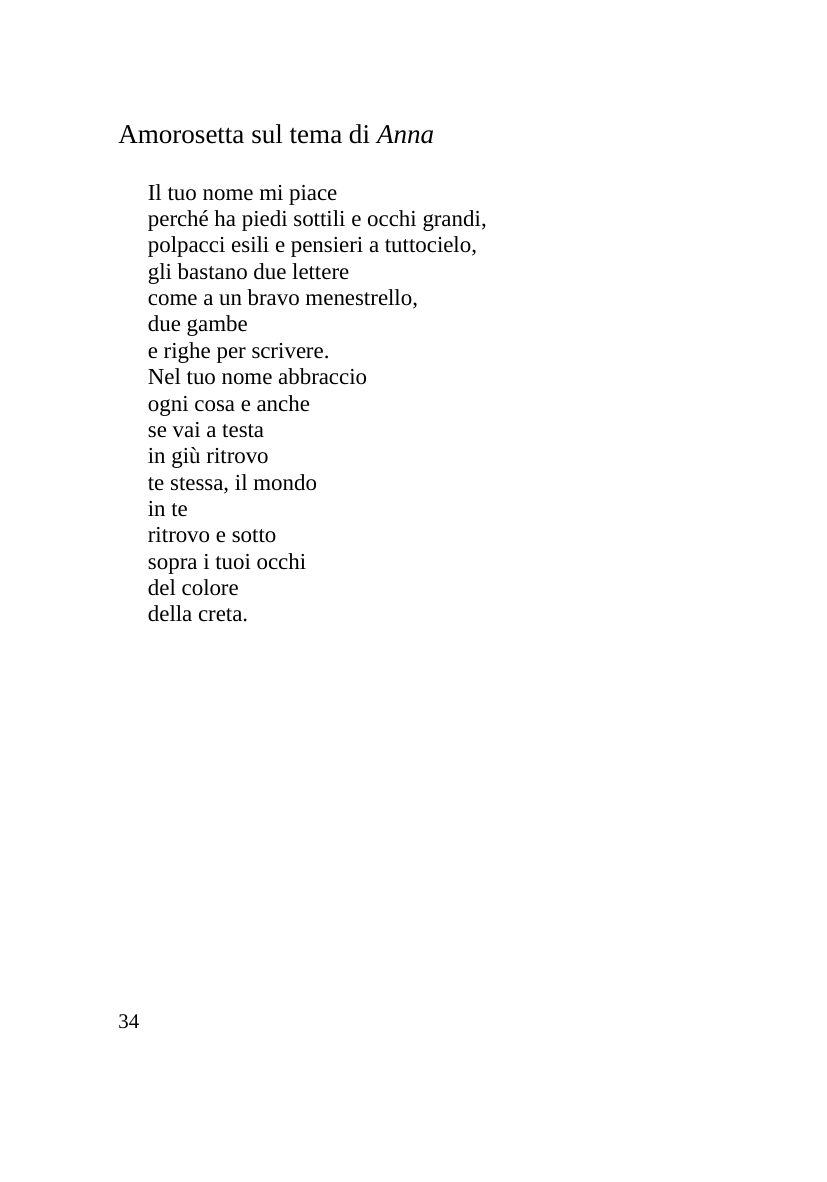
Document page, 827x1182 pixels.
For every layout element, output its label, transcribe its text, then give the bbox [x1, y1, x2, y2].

text sopra i tuoi occhi [148, 548, 709, 574]
text e righe per scrivere. [148, 337, 709, 363]
text come a un bravo menestrello, [148, 284, 709, 311]
text ogni cosa e anche [148, 389, 709, 416]
text Amorosetta sul tema di Anna [118, 118, 709, 149]
text in te [148, 495, 709, 521]
text della creta. [148, 600, 709, 627]
text se vai a testa [148, 416, 709, 442]
text due gambe [148, 311, 709, 337]
text perché ha piedi sottili e occhi grandi, [148, 205, 709, 231]
text del colore [148, 574, 709, 600]
text gli bastano due lettere [148, 258, 709, 284]
text ritrovo e sotto [148, 521, 709, 548]
text Il tuo nome mi piace [148, 179, 709, 205]
text te stessa, il mondo [148, 469, 709, 495]
text polpacci esili e pensieri a tuttocielo, [148, 231, 709, 258]
text in giù ritrovo [148, 442, 709, 469]
text Nel tuo nome abbraccio [148, 363, 709, 389]
